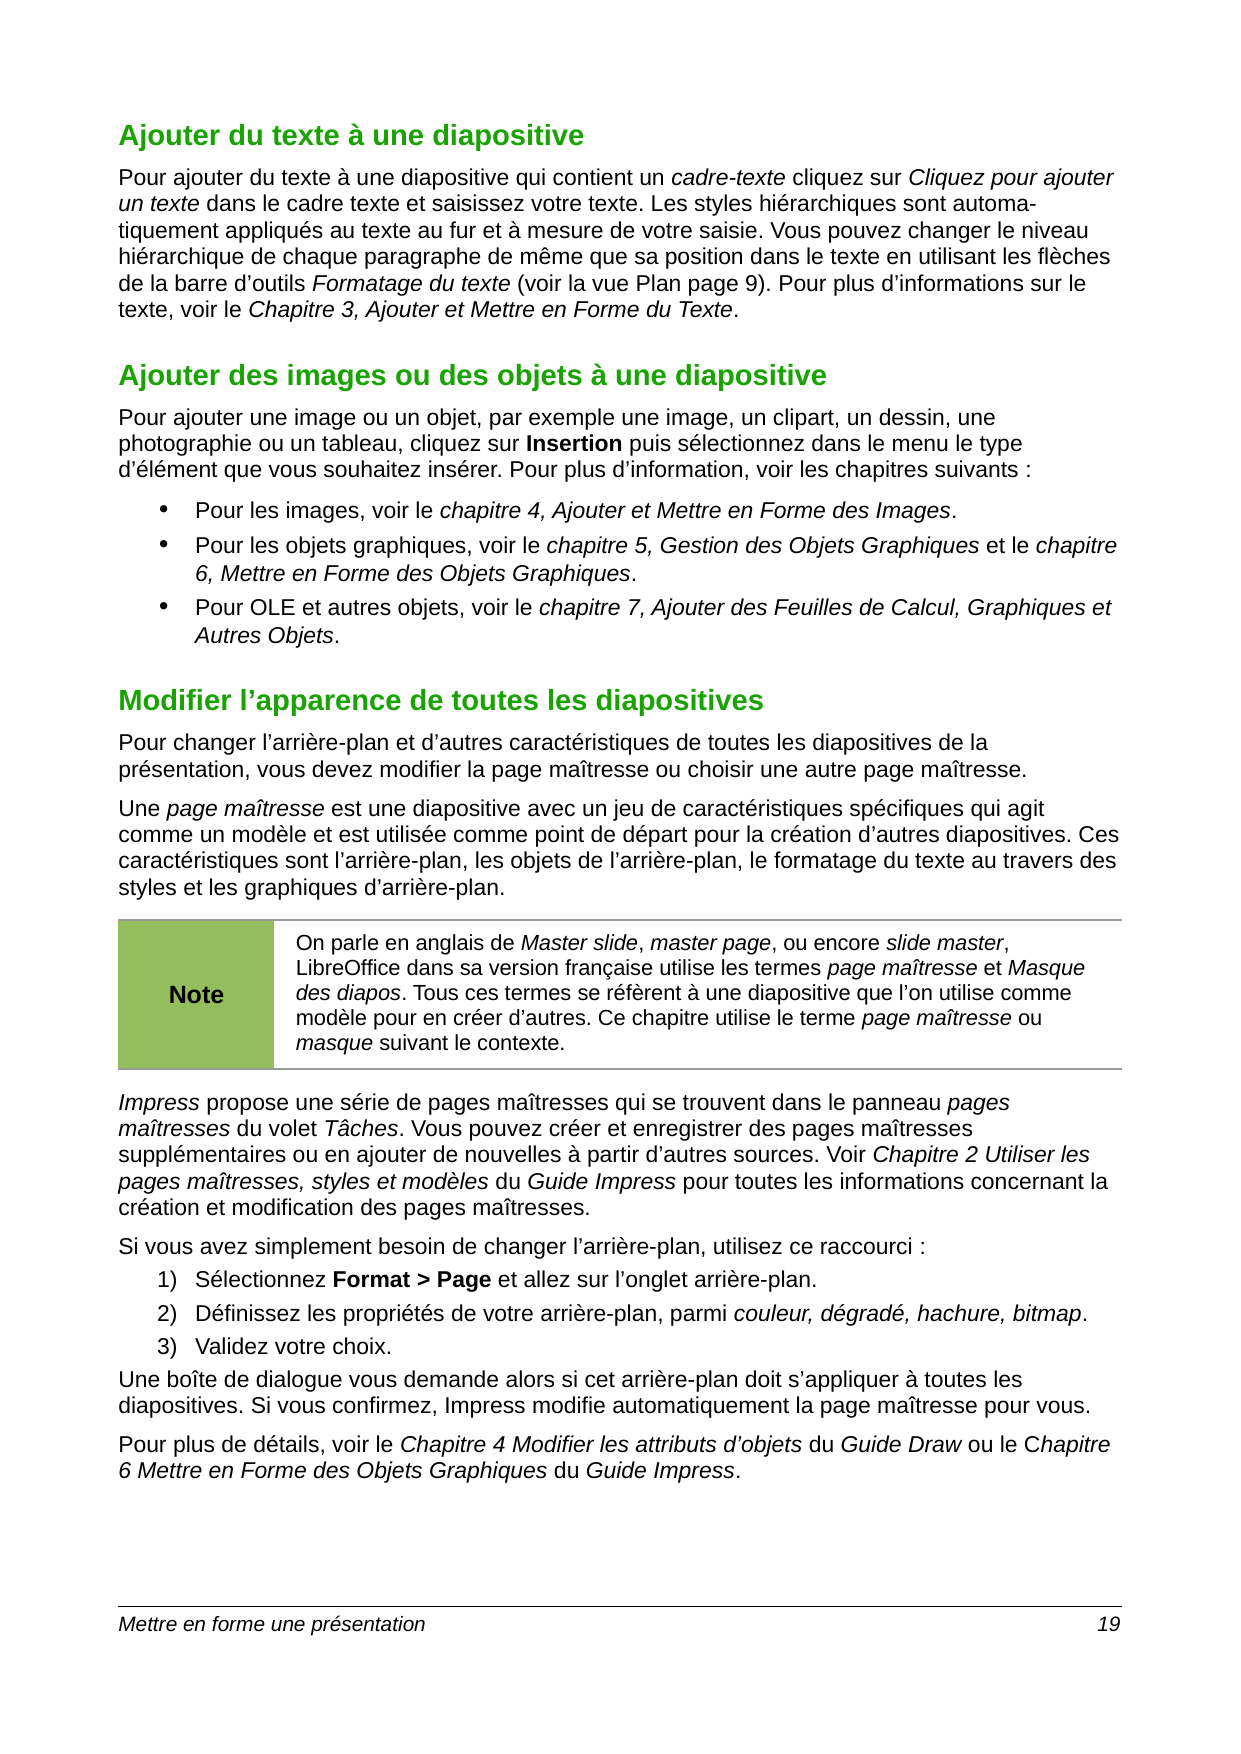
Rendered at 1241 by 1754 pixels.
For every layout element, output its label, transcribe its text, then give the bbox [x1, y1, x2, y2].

text Pour ajouter du texte à une diapositive qui contient un cadre-texte cliquez sur Cliquez pour ajouter un texte dans le cadre texte et saisissez votre texte. Les styles hiérarchiques sont automa­tiquement appliqués au texte au fur et à mesure de votre saisie. Vous pouvez changer le niveau hiérarchique de chaque paragraphe de même que sa position dans le texte en utilisant les flèches de la barre d’outils Formatage du texte (voir la vue Plan page 9). Pour plus d’informations sur le texte, voir le Chapitre 3, Ajouter et Mettre en Forme du Texte. [118, 164, 1122, 322]
list Pour les images, voir le chapitre 4, Ajouter et Mettre en Forme des Images. [156, 495, 1122, 524]
text Une page maîtresse est une diapositive avec un jeu de caractéristiques spécifiques qui agit comme un modèle et est utilisée comme point de départ pour la création d’autres diapositives. Ces caractéristiques sont l’arrière-plan, les objets de l’arrière-plan, le formatage du texte au travers des styles et les graphiques d’arrière-plan. [118, 794, 1122, 900]
subtitle Ajouter des images ou des objets à une diapositive [118, 358, 1122, 391]
text Pour changer l’arrière-plan et d’autres caractéristiques de toutes les diapositives de la présentation, vous devez modifier la page maîtresse ou choisir une autre page maîtresse. [118, 729, 1122, 782]
list Définissez les propriétés de votre arrière-plan, parmi couleur, dégradé, hachure, bitmap. [177, 1300, 1122, 1327]
list Sélectionnez Format > Page et allez sur l’onglet arrière-plan. [177, 1266, 1122, 1294]
table_header Note [118, 921, 274, 1068]
text Impress propose une série de pages maîtresses qui se trouvent dans le panneau pages maîtresses du volet Tâches. Vous pouvez créer et enregistrer des pages maîtresses supplémentaires ou en ajouter de nouvelles à partir d’autres sources. Voir Chapitre 2 Utiliser les pages maîtresses, styles et modèles du Guide Impress pour toutes les informations concernant la création et modification des pages maîtresses. [118, 1089, 1122, 1221]
list Si vous avez simplement besoin de changer l’arrière-plan, utilisez ce raccourci : [118, 1233, 1122, 1259]
table_header On parle en anglais de Master slide, master page, ou encore slide master, LibreOffice dans sa version française utilise les termes page maîtresse et Masque des diapos. Tous ces termes se réfèrent à une diapositive que l’on utilise comme modèle pour en créer d’autres. Ce chapitre utilise le terme page maîtresse ou masque suivant le contexte. [274, 921, 1122, 1068]
text Une boîte de dialogue vous demande alors si cet arrière-plan doit s’appliquer à toutes les diapositives. Si vous confirmez, Impress modifie automatiquement la page maîtresse pour vous. [118, 1366, 1122, 1418]
subtitle Ajouter du texte à une diapositive [118, 118, 1122, 152]
list Pour OLE et autres objets, voir le chapitre 7, Ajouter des Feuilles de Calcul, Graphiques et Autres Objets. [156, 592, 1122, 648]
text Pour plus de détails, voir le Chapitre 4 Modifier les attributs d’objets du Guide Draw ou le Chapitre 6 Mettre en Forme des Objets Graphiques du Guide Impress. [118, 1431, 1122, 1483]
text Pour ajouter une image ou un objet, par exemple une image, un clipart, un dessin, une photographie ou un tableau, cliquez sur Insertion puis sélectionnez dans le menu le type d’élément que vous souhaitez insérer. Pour plus d’information, voir les chapitres suivants : [118, 404, 1122, 483]
list Pour les objets graphiques, voir le chapitre 5, Gestion des Objets Graphiques et le chapitre 6, Mettre en Forme des Objets Graphiques. [156, 531, 1122, 586]
subtitle Modifier l’apparence de toutes les diapositives [118, 683, 1122, 717]
list Validez votre choix. [177, 1333, 1122, 1359]
